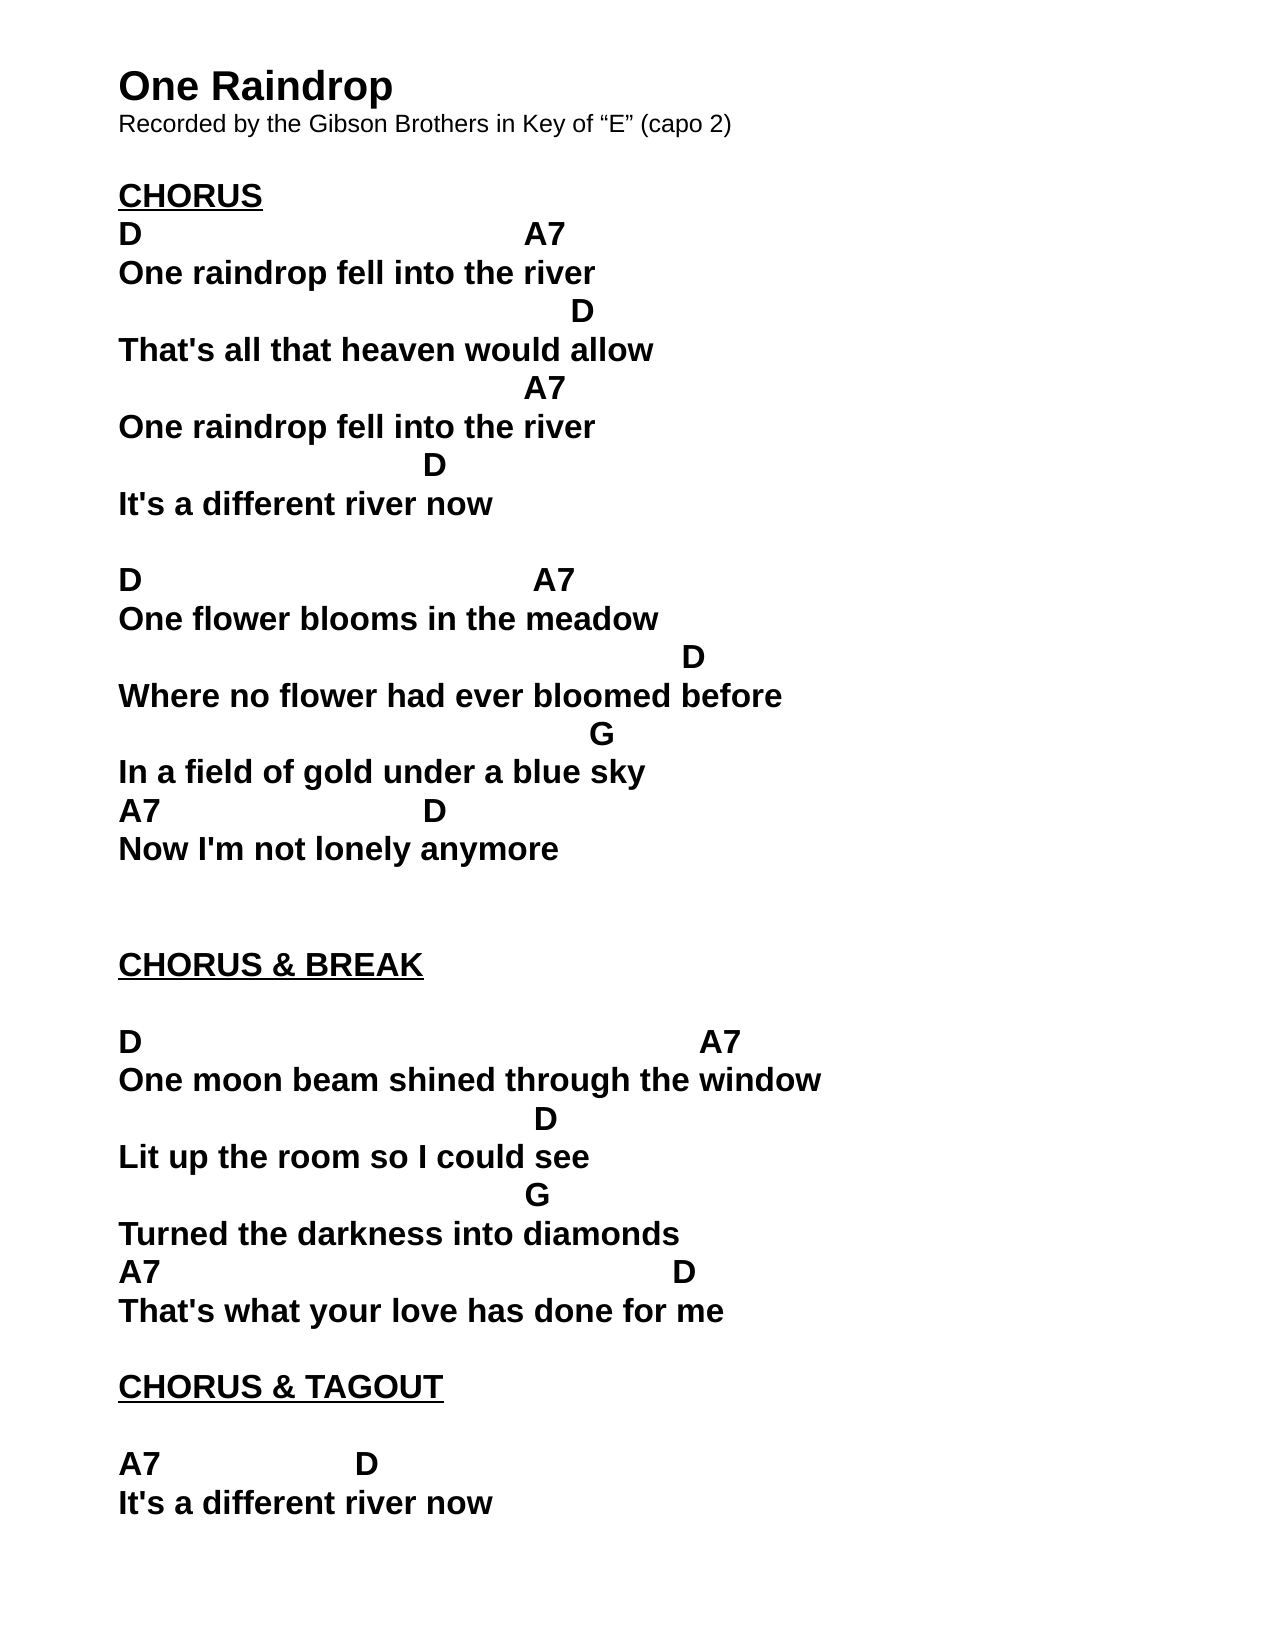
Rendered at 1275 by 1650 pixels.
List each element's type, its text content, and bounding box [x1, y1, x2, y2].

text Now I'm not lonely anymore [118, 829, 1157, 868]
text One Raindrop [118, 61, 1157, 109]
text One moon beam shined through the window [118, 1060, 1157, 1098]
text D [118, 445, 1157, 483]
text One raindrop fell into the river [118, 253, 1157, 291]
text That's what your love has done for me [118, 1291, 1157, 1329]
text D A7 [118, 1022, 1157, 1060]
text It's a different river now [118, 1483, 1157, 1521]
text CHORUS & TAGOUT [118, 1368, 1157, 1406]
text D [118, 291, 1157, 330]
text D [118, 637, 1157, 676]
text Recorded by the Gibson Brothers in Key of “E” (capo 2) [118, 109, 1157, 138]
text D [118, 1098, 1157, 1137]
text Where no flower had ever bloomed before [118, 676, 1157, 714]
text A7 D [118, 1444, 1157, 1483]
text In a field of gold under a blue sky [118, 753, 1157, 791]
text One flower blooms in the meadow [118, 599, 1157, 637]
text D A7 [118, 214, 1157, 253]
text It's a different river now [118, 483, 1157, 522]
text A7 [118, 368, 1157, 407]
text CHORUS [118, 176, 1157, 214]
text A7 D [118, 1252, 1157, 1291]
text That's all that heaven would allow [118, 330, 1157, 368]
text G [118, 714, 1157, 753]
text D A7 [118, 560, 1157, 599]
text Lit up the room so I could see [118, 1137, 1157, 1175]
text One raindrop fell into the river [118, 407, 1157, 445]
text Turned the darkness into diamonds [118, 1214, 1157, 1252]
text G [118, 1175, 1157, 1214]
text A7 D [118, 791, 1157, 829]
text CHORUS & BREAK [118, 945, 1157, 983]
